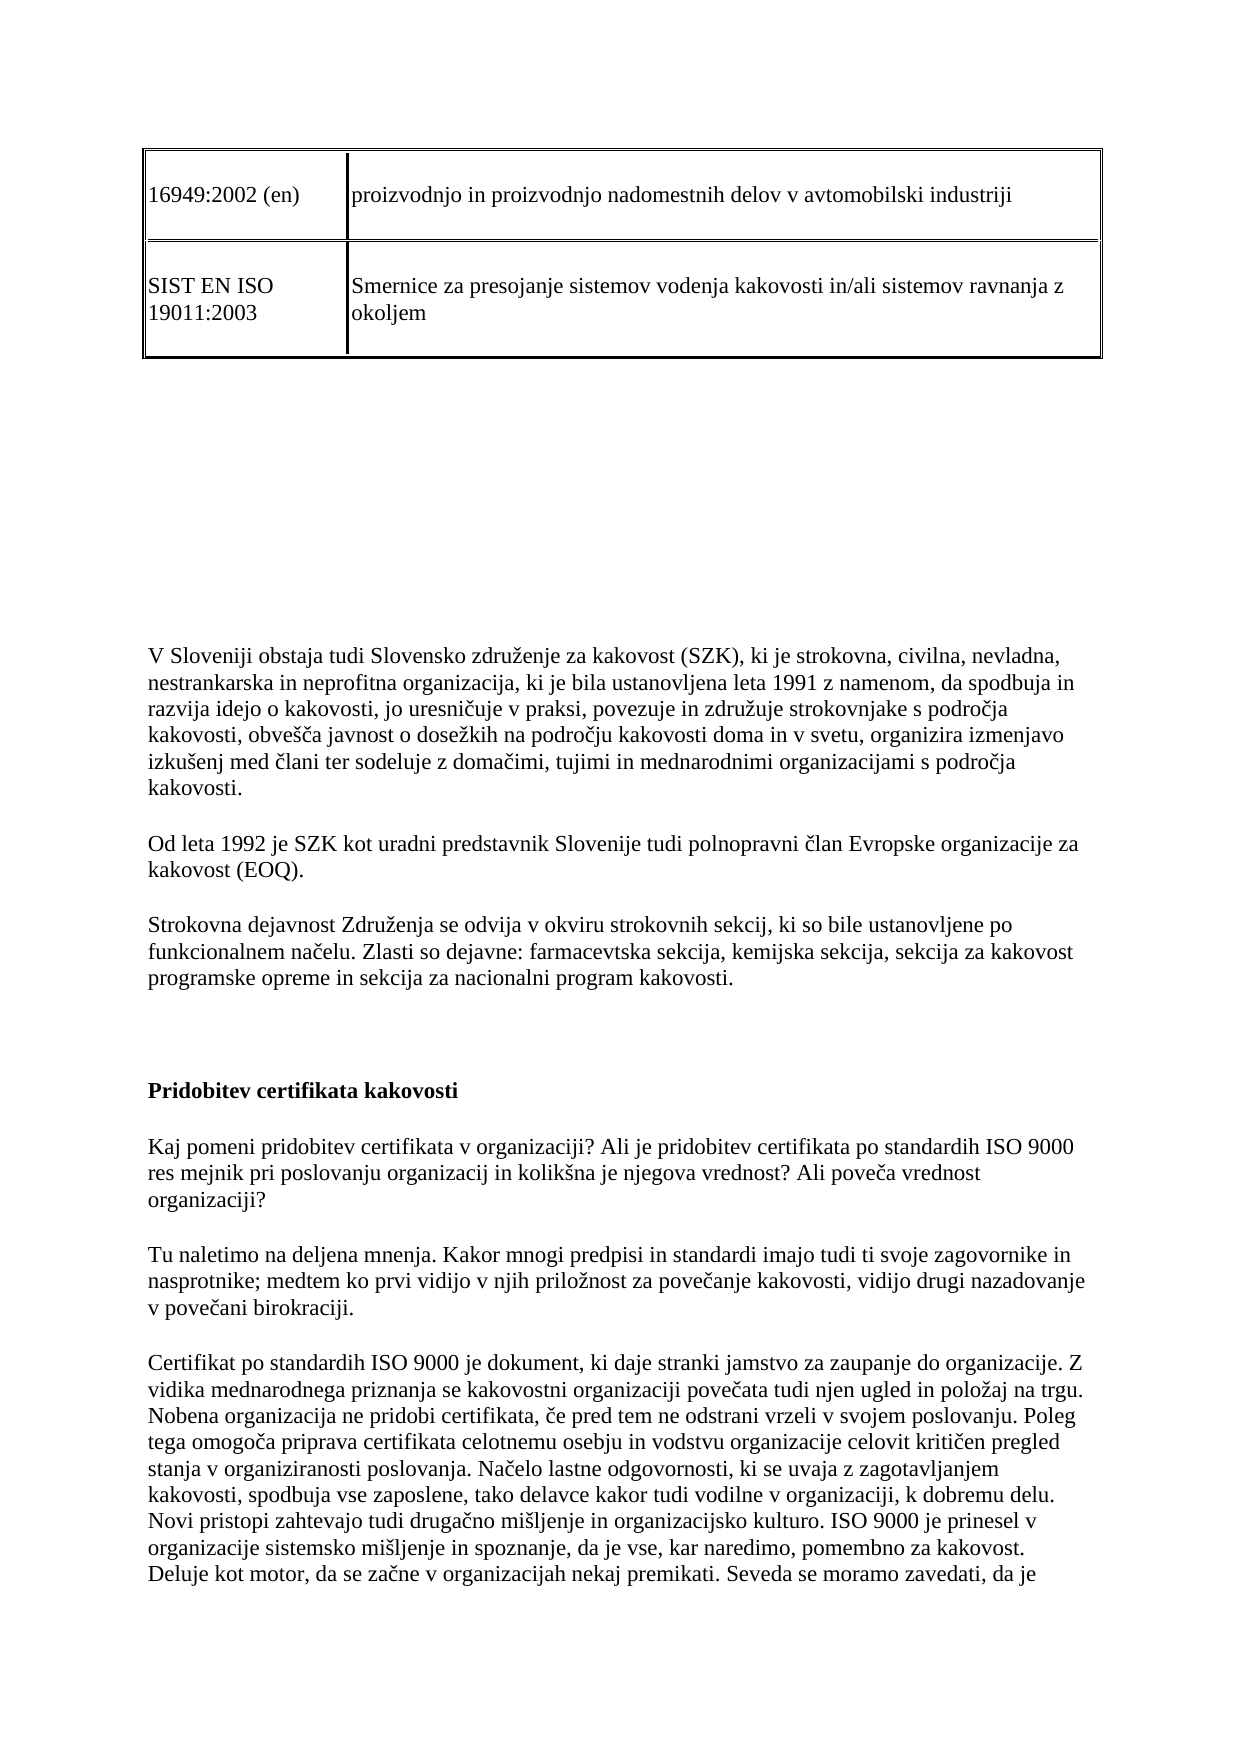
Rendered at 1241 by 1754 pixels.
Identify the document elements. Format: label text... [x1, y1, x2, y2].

text V Sloveniji obstaja tudi Slovensko združenje za kakovost (SZK), ki je strokovna, civilna, nevladna, nestrankarska in neprofitna organizacija, ki je bila ustanovljena leta 1991 z namenom, da spodbuja in razvija idejo o kakovosti, jo uresničuje v praksi, povezuje in združuje strokovnjake s področja kakovosti, obvešča javnost o dosežkih na področju kakovosti doma in v svetu, organizira izmenjavo izkušenj med člani ter sodeluje z domačimi, tujimi in mednarodnimi organizacijami s področja kakovosti. [148, 642, 1093, 801]
text Strokovna dejavnost Združenja se odvija v okviru strokovnih sekcij, ki so bile ustanovljene po funkcionalnem načelu. Zlasti so dejavne: farmacevtska sekcija, kemijska sekcija, sekcija za kakovost programske opreme in sekcija za nacionalni program kakovosti. [148, 912, 1093, 991]
table_cell Smernice za presojanje sistemov vodenja kakovosti in/ali sistemov ravnanja z okoljem [347, 239, 1101, 356]
text Tu naletimo na deljena mnenja. Kakor mnogi predpisi in standardi imajo tudi ti svoje zagovornike in nasprotnike; medtem ko prvi vidijo v njih priložnost za povečanje kakovosti, vidijo drugi nazadovanje v povečani birokraciji. [148, 1241, 1093, 1320]
table_cell 16949:2002 (en) [146, 151, 347, 239]
text Kaj pomeni pridobitev certifikata v organizaciji? Ali je pridobitev certifikata po standardih ISO 9000 res mejnik pri poslovanju organizacij in kolikšna je njegova vrednost? Ali poveča vrednost organizaciji? [148, 1133, 1093, 1212]
subtitle Pridobitev certifikata kakovosti [148, 1077, 1093, 1104]
text Certifikat po standardih ISO 9000 je dokument, ki daje stranki jamstvo za zaupanje do organizacije. Z vidika mednarodnega priznanja se kakovostni organizaciji povečata tudi njen ugled in položaj na trgu. Nobena organizacija ne pridobi certifikata, če pred tem ne odstrani vrzeli v svojem poslovanju. Poleg tega omogoča priprava certifikata celotnemu osebju in vodstvu organizacije celovit kritičen pregled stanja v organiziranosti poslovanja. Načelo lastne odgovornosti, ki se uvaja z zagotavljanjem kakovosti, spodbuja vse zaposlene, tako delavce kakor tudi vodilne v organizaciji, k dobremu delu. Novi pristopi zahtevajo tudi drugačno mišljenje in organizacijsko kulturo. ISO 9000 je prinesel v organizacije sistemsko mišljenje in spoznanje, da je vse, kar naredimo, pomembno za kakovost. Deluje kot motor, da se začne v organizacijah nekaj premikati. Seveda se moramo zavedati, da je [148, 1349, 1093, 1587]
table_cell proizvodnjo in proizvodnjo nadomestnih delov v avtomobilski industriji [347, 151, 1100, 239]
table_cell SIST EN ISO 19011:2003 [144, 239, 347, 356]
text Od leta 1992 je SZK kot uradni predstavnik Slovenije tudi polnopravni član Evropske organizacije za kakovost (EOQ). [148, 830, 1093, 882]
